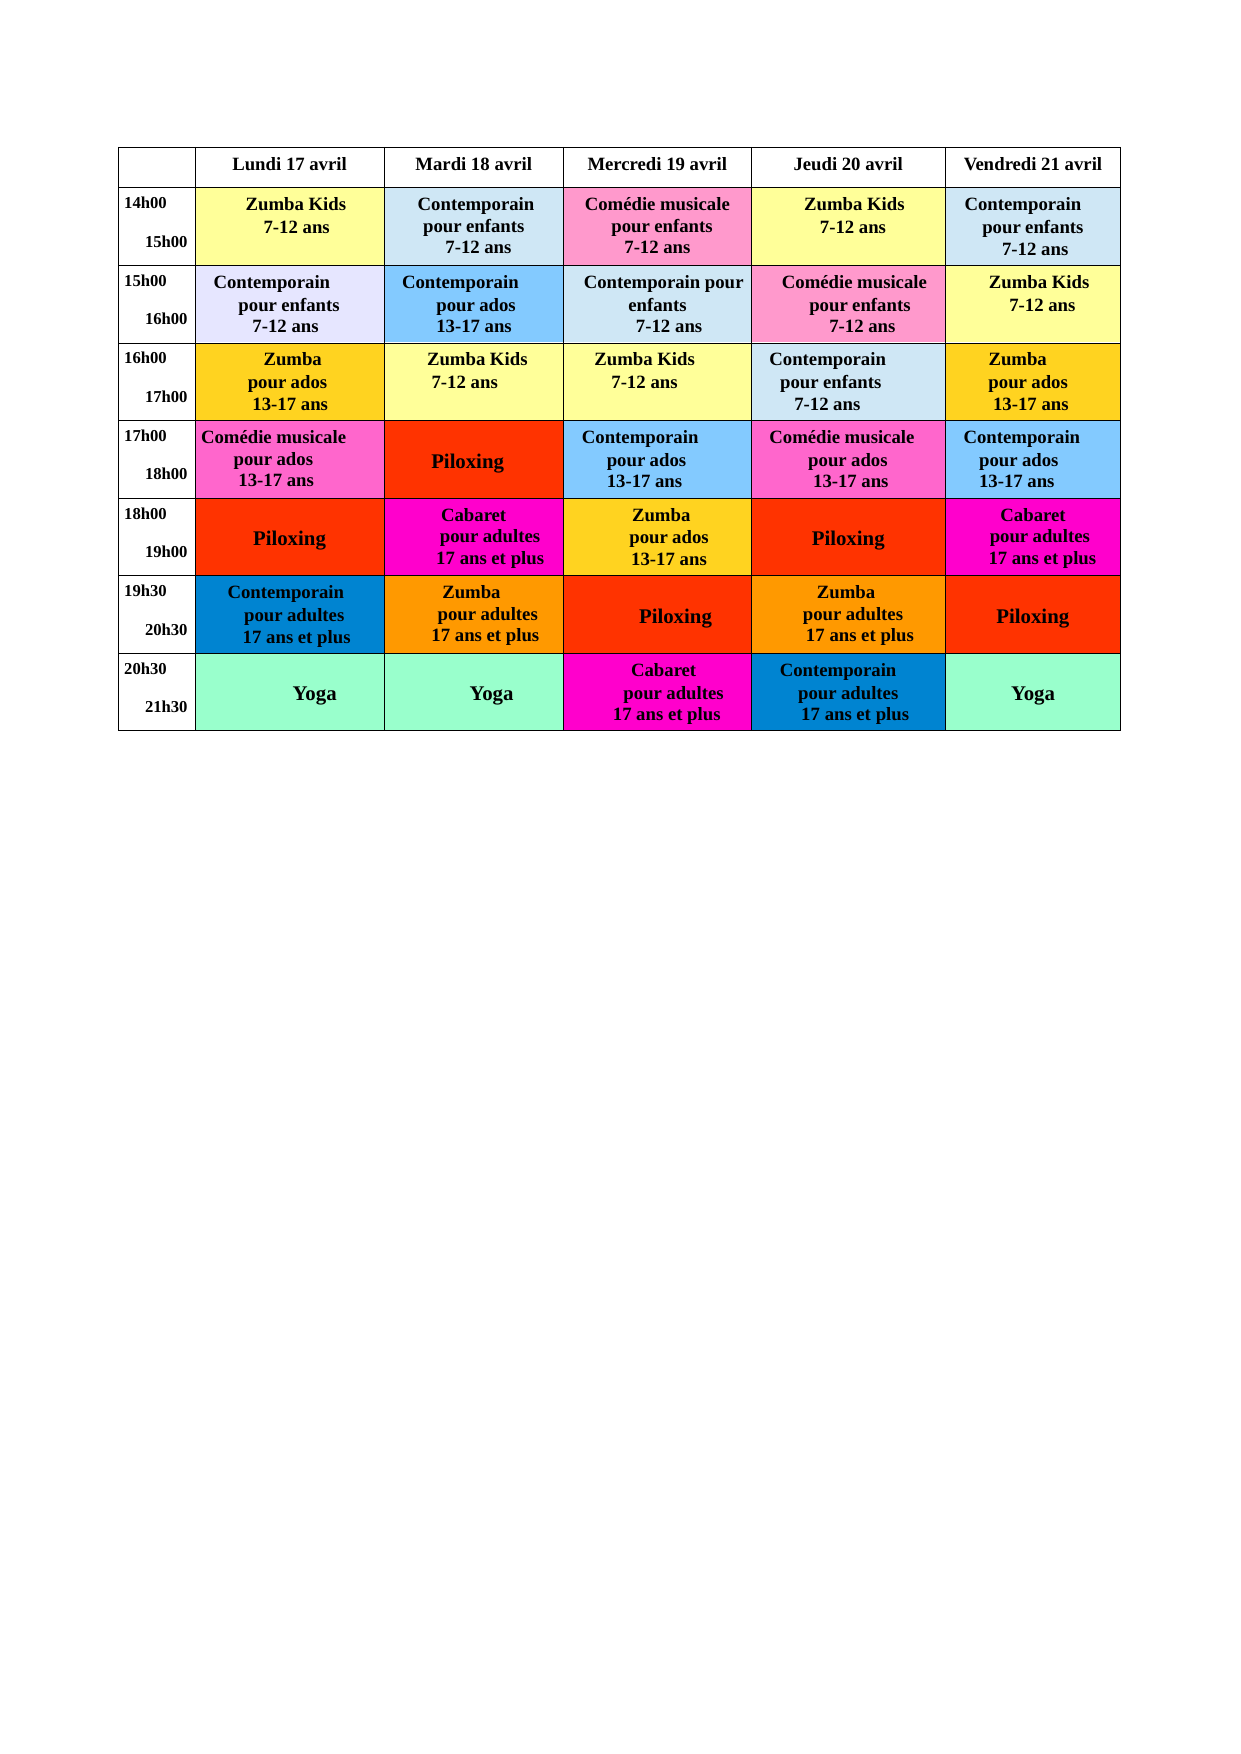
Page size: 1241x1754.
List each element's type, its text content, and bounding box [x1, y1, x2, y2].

table_header Mardi 18 avril [385, 148, 563, 187]
table_cell Yoga [946, 654, 1120, 730]
table_cell Yoga [385, 654, 563, 730]
table_cell Contemporain pour ados 13-17 ans [564, 421, 751, 498]
table_cell Contemporain pour ados 13-17 ans [385, 266, 563, 342]
table_cell Comédie musicale pour enfants 7-12 ans [564, 188, 751, 265]
table_cell Zumba pour adultes 17 ans et plus [752, 576, 945, 653]
table_cell 15h00 16h00 [119, 266, 195, 342]
table_cell Contemporain pour adultes 17 ans et plus [196, 576, 384, 653]
table_cell 16h00 17h00 [119, 344, 195, 420]
table_cell Contemporain pour ados 13-17 ans [946, 421, 1120, 498]
table_cell Contemporain pour enfants 7-12 ans [196, 266, 384, 342]
table_cell Contemporain pour enfants 7-12 ans [752, 344, 945, 420]
table_cell Cabaret pour adultes 17 ans et plus [385, 499, 563, 575]
table_cell 18h00 19h00 [119, 499, 195, 575]
table_header Mercredi 19 avril [564, 148, 751, 187]
table_header Vendredi 21 avril [946, 148, 1120, 187]
table_cell 14h00 15h00 [119, 188, 195, 265]
table_cell Comédie musicale pour enfants 7-12 ans [752, 266, 945, 342]
table_cell 19h30 20h30 [119, 576, 195, 653]
table_cell Zumba Kids 7-12 ans [564, 344, 751, 420]
table_cell Contemporain pour adultes 17 ans et plus [752, 654, 945, 730]
table_cell Zumba Kids 7-12 ans [752, 188, 945, 265]
table_cell Comédie musicale pour ados 13-17 ans [196, 421, 384, 498]
table_cell Piloxing [946, 576, 1120, 653]
table_header Lundi 17 avril [196, 148, 384, 187]
table_header Jeudi 20 avril [752, 148, 945, 187]
table_cell Zumba pour ados 13-17 ans [196, 344, 384, 420]
table_cell Zumba Kids 7-12 ans [385, 344, 563, 420]
table_cell Cabaret pour adultes 17 ans et plus [564, 654, 751, 730]
table_cell Zumba pour ados 13-17 ans [564, 499, 751, 575]
table_cell Yoga [196, 654, 384, 730]
table_cell Piloxing [196, 499, 384, 575]
table_cell Contemporain pour enfants 7-12 ans [946, 188, 1120, 265]
table_cell Piloxing [385, 421, 563, 498]
table_cell Contemporain pour enfants 7-12 ans [385, 188, 563, 265]
table_cell Piloxing [564, 576, 751, 653]
table_cell Contemporain pour enfants 7-12 ans [564, 266, 751, 342]
table_header [119, 148, 195, 187]
table_cell 20h30 21h30 [119, 654, 195, 730]
table_cell 17h00 18h00 [119, 421, 195, 498]
table_cell Cabaret pour adultes 17 ans et plus [946, 499, 1120, 575]
table_cell Zumba pour adultes 17 ans et plus [385, 576, 563, 653]
table_cell Comédie musicale pour ados 13-17 ans [752, 421, 945, 498]
table_cell Zumba Kids 7-12 ans [946, 266, 1120, 342]
table_cell Zumba pour ados 13-17 ans [946, 344, 1120, 420]
table_cell Piloxing [752, 499, 945, 575]
table_cell Zumba Kids 7-12 ans [196, 188, 384, 265]
